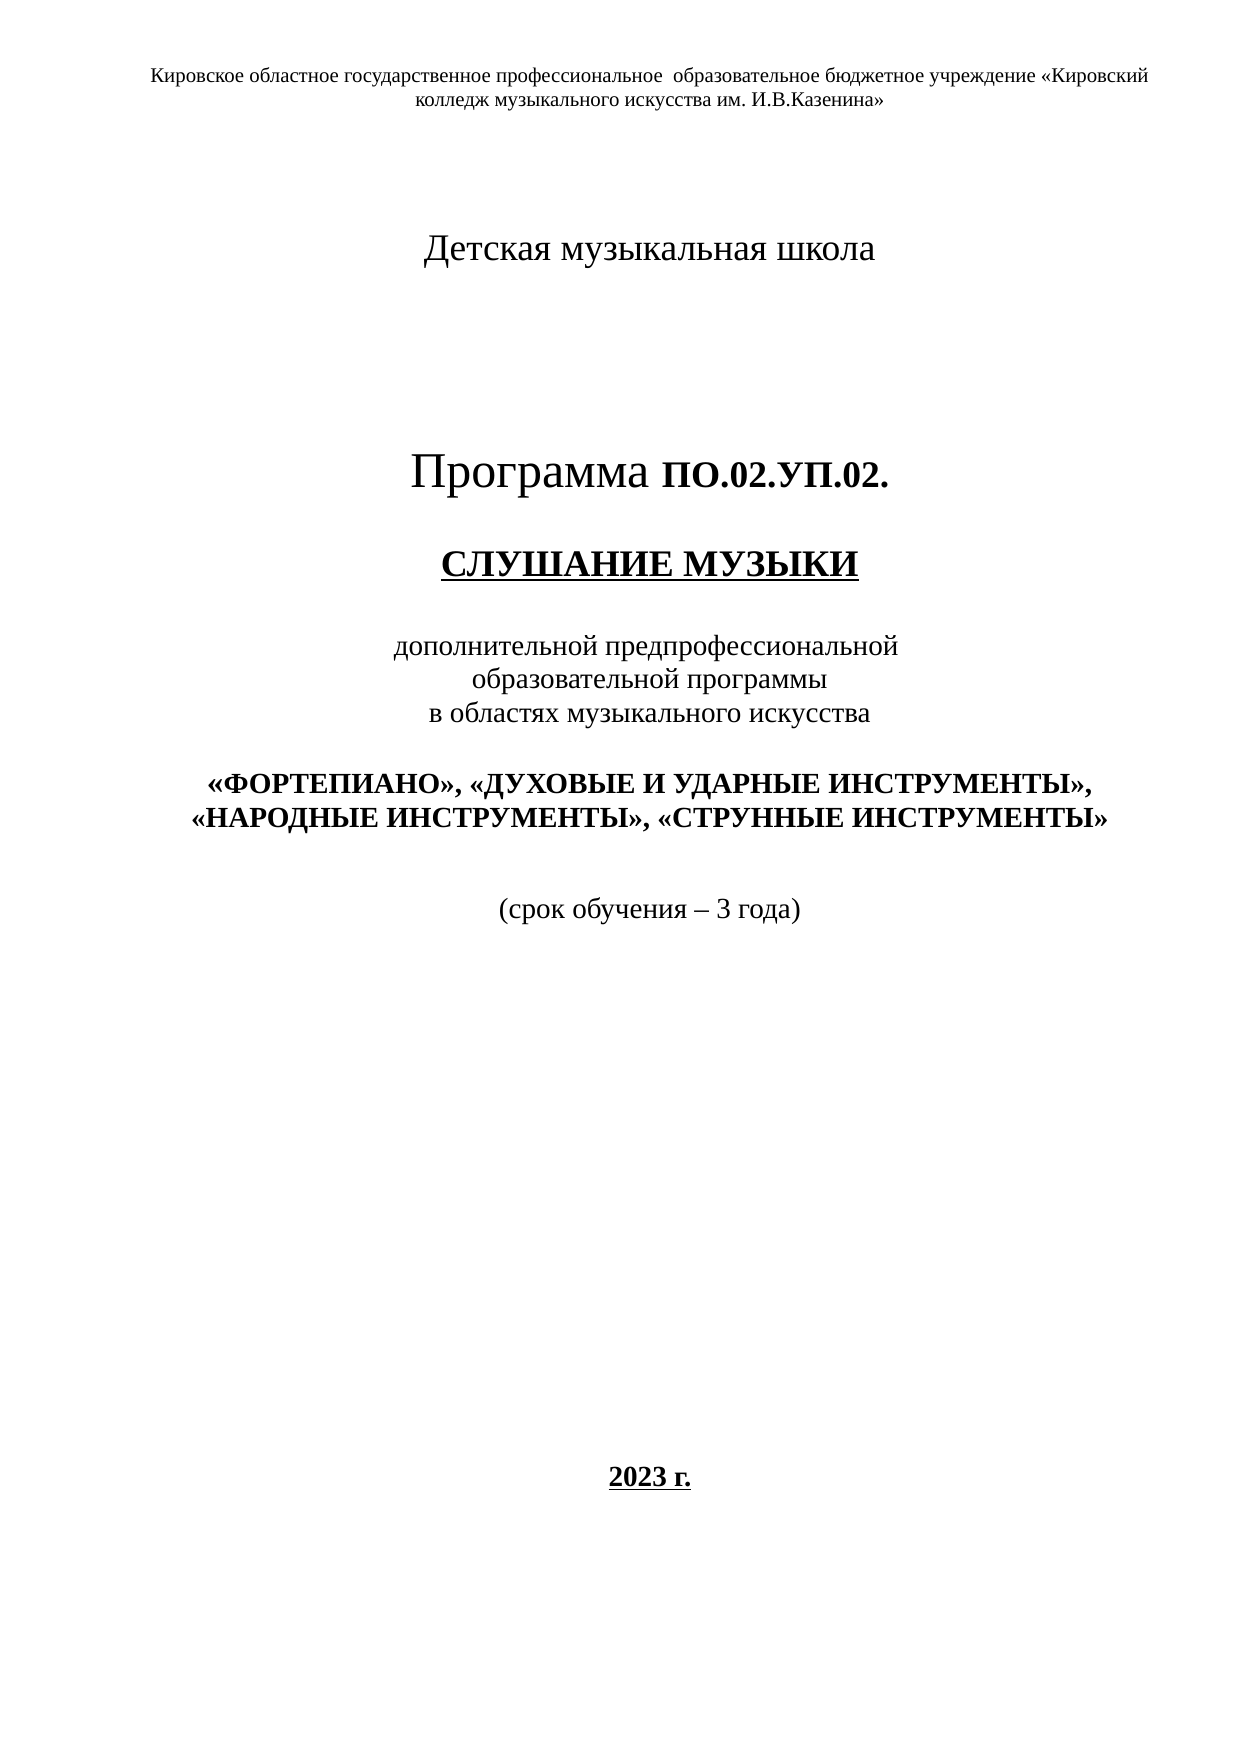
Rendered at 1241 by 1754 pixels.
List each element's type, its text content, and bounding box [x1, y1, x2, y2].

text Программа ПО.02.УП.02. [118, 441, 1181, 499]
text (срок обучения – 3 года) [118, 892, 1181, 925]
text Детская музыкальная школа [118, 226, 1181, 269]
text в областях музыкального искусства [118, 695, 1181, 729]
text дополнительной предпрофессиональной [118, 628, 1181, 662]
text образовательной программы [118, 662, 1181, 695]
text СЛУШАНИЕ МУЗЫКИ [118, 542, 1181, 585]
text Кировское областное государственное профессиональное образовательное бюджетное учреждение «Кировский колледж музыкального искусства им. И.В.Казенина» [118, 62, 1181, 111]
text «ФОРТЕПИАНО», «ДУХОВЫЕ И УДАРНЫЕ ИНСТРУМЕНТЫ», «НАРОДНЫЕ ИНСТРУМЕНТЫ», «СТРУННЫЕ ИНСТРУМЕНТЫ» [118, 762, 1181, 834]
text 2023 г. [118, 1459, 1181, 1493]
